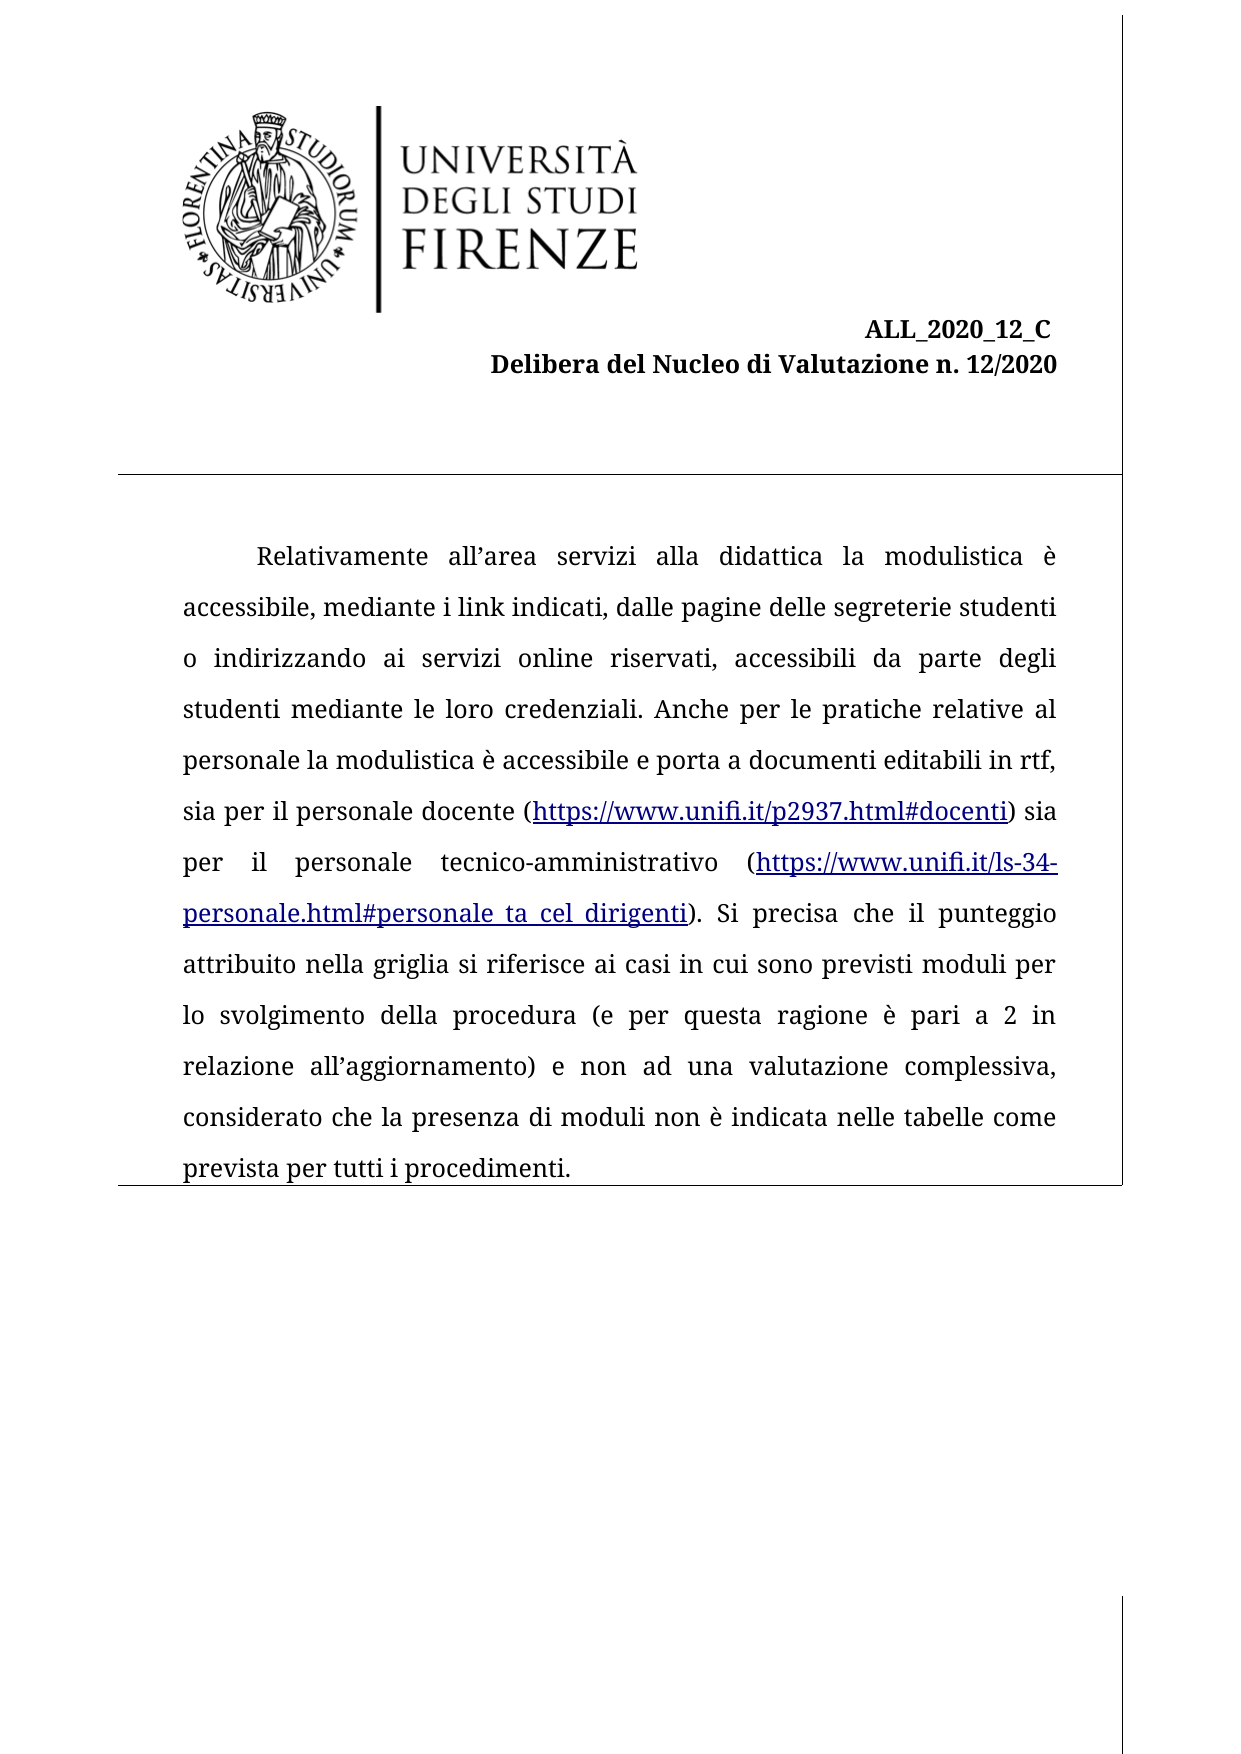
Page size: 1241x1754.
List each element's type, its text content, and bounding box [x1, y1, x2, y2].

text Relativamente all’area servizi alla didattica la modulistica è accessibile, mediante i link indicati, dalle pagine delle segreterie studenti o indirizzando ai servizi online riservati, accessibili da parte degli studenti mediante le loro credenziali. Anche per le pratiche relative al personale la modulistica è accessibile e porta a documenti editabili in rtf, sia per il personale docente (https://www.unifi.it/p2937.html#docenti) sia per il personale tecnico-amministrativo (https://www.unifi.it/ls-34-personale.html#personale_ta_cel_dirigenti). Si precisa che il punteggio attribuito nella griglia si riferisce ai casi in cui sono previsti moduli per lo svolgimento della procedura (e per questa ragione è pari a 2 in relazione all’aggiornamento) e non ad una valutazione complessiva, considerato che la presenza di moduli non è indicata nelle tabelle come prevista per tutti i procedimenti. [118, 474, 1122, 1185]
